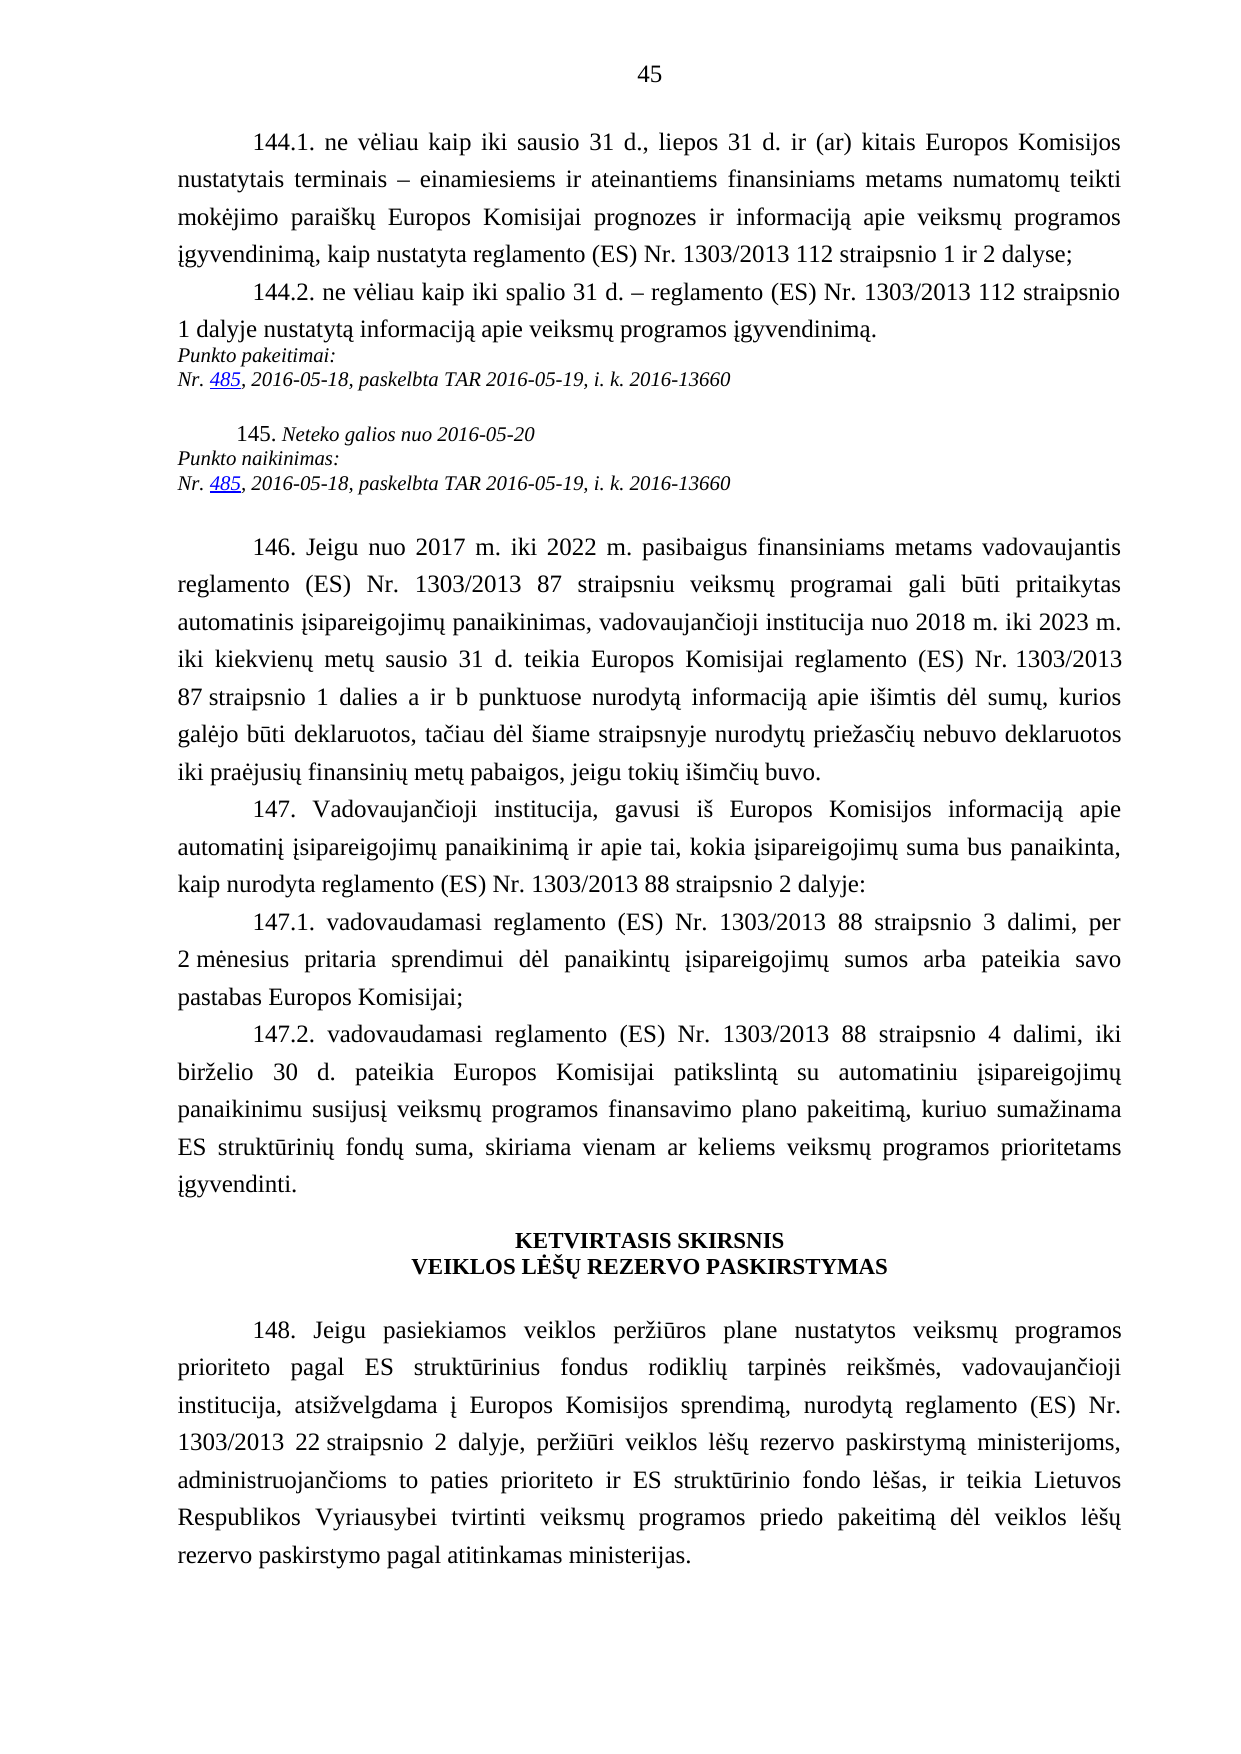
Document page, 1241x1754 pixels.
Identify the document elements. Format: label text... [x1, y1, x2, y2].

text 147. Vadovaujančioji institucija, gavusi iš Europos Komisijos informaciją apie automatinį įsipareigojimų panaikinimą ir apie tai, kokia įsipareigojimų suma bus panaikinta, kaip nurodyta reglamento (ES) Nr. 1303/2013 88 straipsnio 2 dalyje: [177, 786, 1122, 898]
text VEIKLOS LĖŠŲ REZERVO PASKIRSTYMAS [177, 1253, 1122, 1280]
text 144.2. ne vėliau kaip iki spalio 31 d. – reglamento (ES) Nr. 1303/2013 112 straipsnio 1 dalyje nustatytą informaciją apie veiksmų programos įgyvendinimą. [177, 268, 1122, 343]
text 144.1. ne vėliau kaip iki sausio 31 d., liepos 31 d. ir (ar) kitais Europos Komisijos nustatytais terminais – einamiesiems ir ateinantiems finansiniams metams numatomų teikti mokėjimo paraiškų Europos Komisijai prognozes ir informaciją apie veiksmų programos įgyvendinimą, kaip nustatyta reglamento (ES) Nr. 1303/2013 112 straipsnio 1 ir 2 dalyse; [177, 118, 1122, 268]
text Nr. 485, 2016-05-18, paskelbta TAR 2016-05-19, i. k. 2016-13660 [177, 470, 1122, 494]
text Punkto pakeitimai: [177, 343, 1122, 367]
text Nr. 485, 2016-05-18, paskelbta TAR 2016-05-19, i. k. 2016-13660 [177, 367, 1122, 391]
text Punkto naikinimas: [177, 446, 1122, 470]
text 147.2. vadovaudamasi reglamento (ES) Nr. 1303/2013 88 straipsnio 4 dalimi, iki birželio 30 d. pateikia Europos Komisijai patikslintą su automatiniu įsipareigojimų panaikinimu susijusį veiksmų programos finansavimo plano pakeitimą, kuriuo sumažinama ES struktūrinių fondų suma, skiriama vienam ar keliems veiksmų programos prioritetams įgyvendinti. [177, 1011, 1122, 1198]
text 145. Neteko galios nuo 2016-05-20 [177, 420, 1122, 446]
text 148. Jeigu pasiekiamos veiklos peržiūros plane nustatytos veiksmų programos prioriteto pagal ES struktūrinius fondus rodiklių tarpinės reikšmės, vadovaujančioji institucija, atsižvelgdama į Europos Komisijos sprendimą, nurodytą reglamento (ES) Nr. 1303/2013 22 straipsnio 2 dalyje, peržiūri veiklos lėšų rezervo paskirstymą ministerijoms, administruojančioms to paties prioriteto ir ES struktūrinio fondo lėšas, ir teikia Lietuvos Respublikos Vyriausybei tvirtinti veiksmų programos priedo pakeitimą dėl veiklos lėšų rezervo paskirstymo pagal atitinkamas ministerijas. [177, 1306, 1122, 1568]
text 146. Jeigu nuo 2017 m. iki 2022 m. pasibaigus finansiniams metams vadovaujantis reglamento (ES) Nr. 1303/2013 87 straipsniu veiksmų programai gali būti pritaikytas automatinis įsipareigojimų panaikinimas, vadovaujančioji institucija nuo 2018 m. iki 2023 m. iki kiekvienų metų sausio 31 d. teikia Europos Komisijai reglamento (ES) Nr. 1303/2013 87 straipsnio 1 dalies a ir b punktuose nurodytą informaciją apie išimtis dėl sumų, kurios galėjo būti deklaruotos, tačiau dėl šiame straipsnyje nurodytų priežasčių nebuvo deklaruotos iki praėjusių finansinių metų pabaigos, jeigu tokių išimčių buvo. [177, 523, 1122, 786]
text KETVIRTASIS SKIRSNIS [177, 1227, 1122, 1253]
text 147.1. vadovaudamasi reglamento (ES) Nr. 1303/2013 88 straipsnio 3 dalimi, per 2 mėnesius pritaria sprendimui dėl panaikintų įsipareigojimų sumos arba pateikia savo pastabas Europos Komisijai; [177, 898, 1122, 1011]
